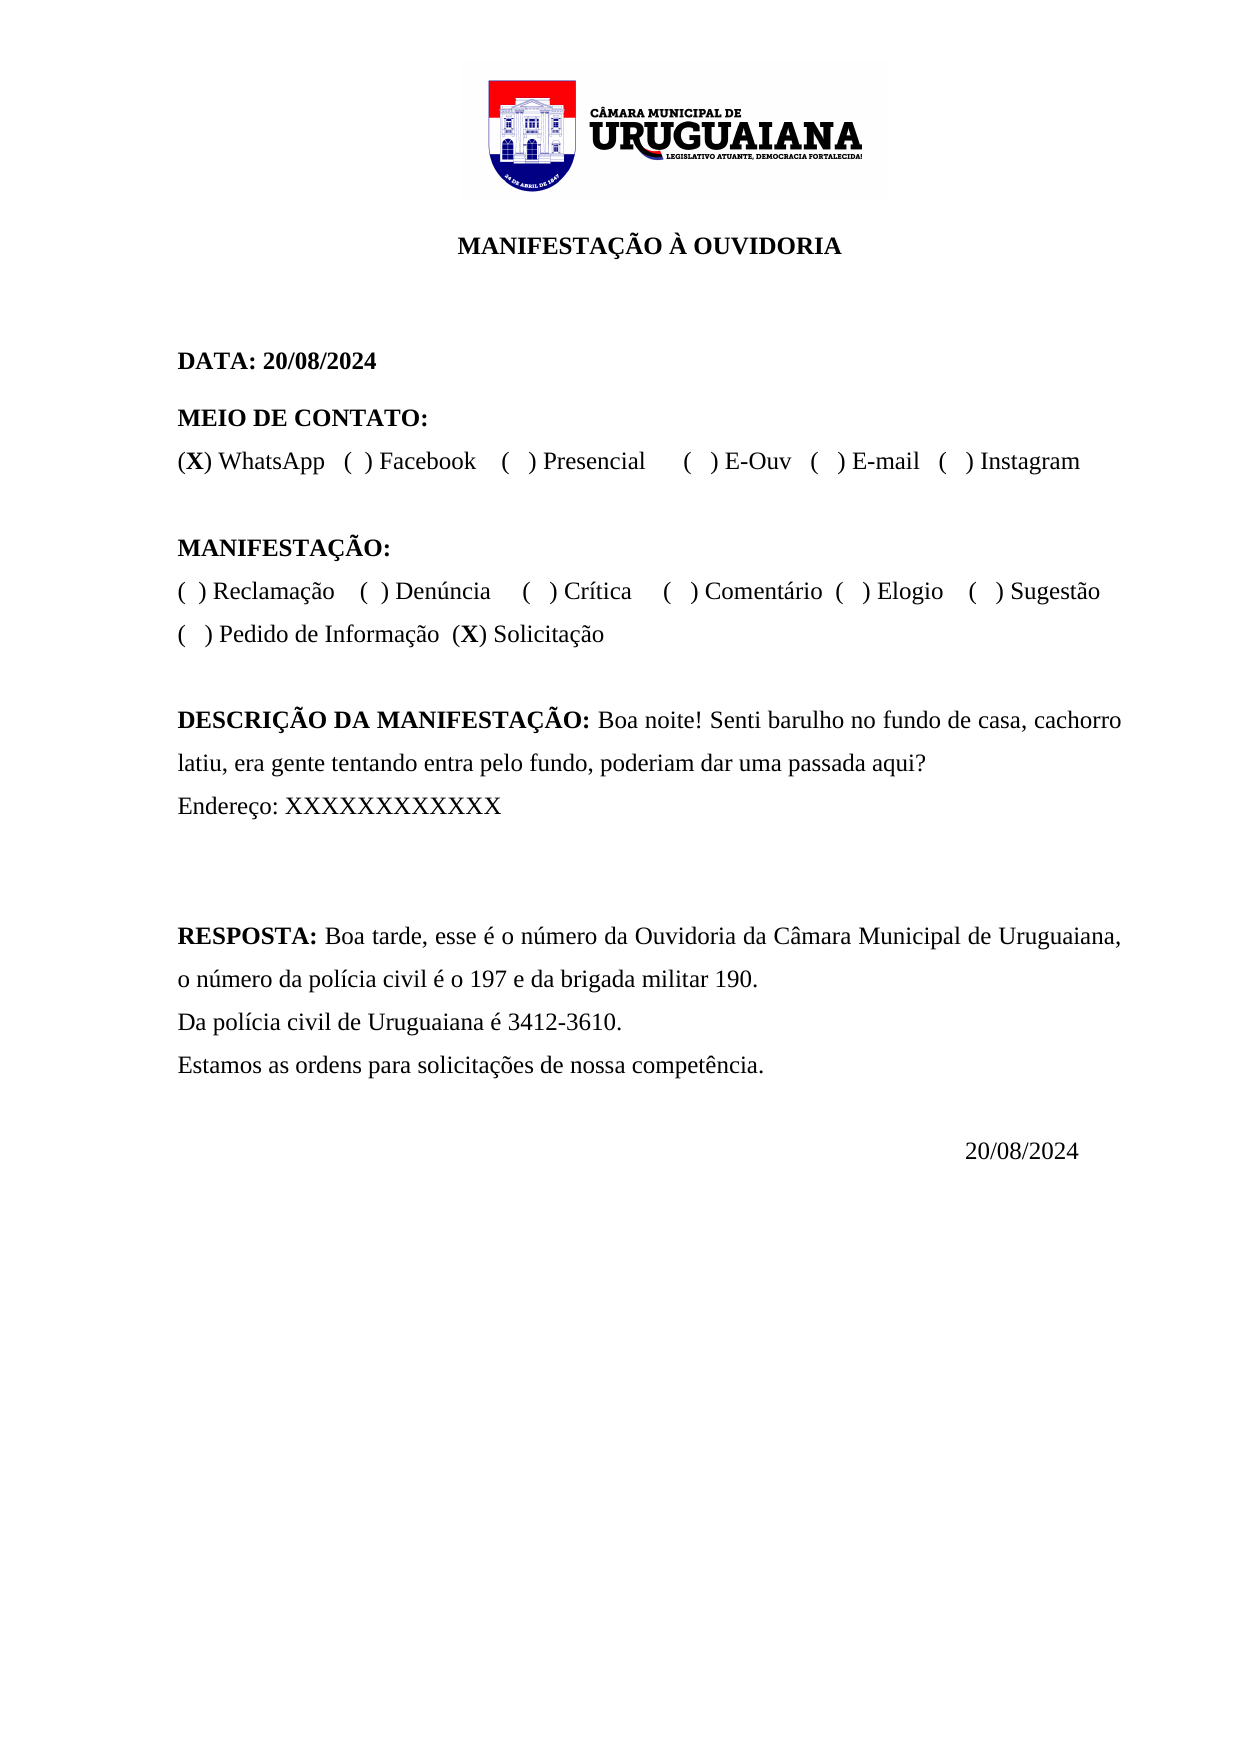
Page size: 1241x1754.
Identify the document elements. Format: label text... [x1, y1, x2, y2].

list Da polícia civil de Uruguaiana é 3412-3610. [177, 1007, 1122, 1036]
text MEIO DE CONTATO: [177, 403, 1122, 432]
text (X) WhatsApp ( ) Facebook ( ) Presencial ( ) E-Ouv ( ) E-mail ( ) Instagram [177, 446, 1122, 475]
text 20/08/2024 [177, 1136, 1122, 1165]
list Estamos as ordens para solicitações de nossa competência. [177, 1050, 1122, 1079]
list RESPOSTA: Boa tarde, esse é o número da Ouvidoria da Câmara Municipal de Uruguaiana, o número da polícia civil é o 197 e da brigada militar 190. [177, 921, 1122, 993]
text Endereço: XXXXXXXXXXXX [177, 791, 1122, 820]
picture [462, 61, 888, 202]
text ( ) Reclamação ( ) Denúncia ( ) Crítica ( ) Comentário ( ) Elogio ( ) Sugestão ( ) Pedido de Informação (X) Solicitação [177, 576, 1122, 648]
text MANIFESTAÇÃO: [177, 533, 1122, 561]
text DATA: 20/08/2024 [177, 346, 1122, 374]
text MANIFESTAÇÃO À OUVIDORIA [177, 231, 1122, 259]
text DESCRIÇÃO DA MANIFESTAÇÃO: Boa noite! Senti barulho no fundo de casa, cachorro latiu, era gente tentando entra pelo fundo, poderiam dar uma passada aqui? [177, 705, 1122, 777]
